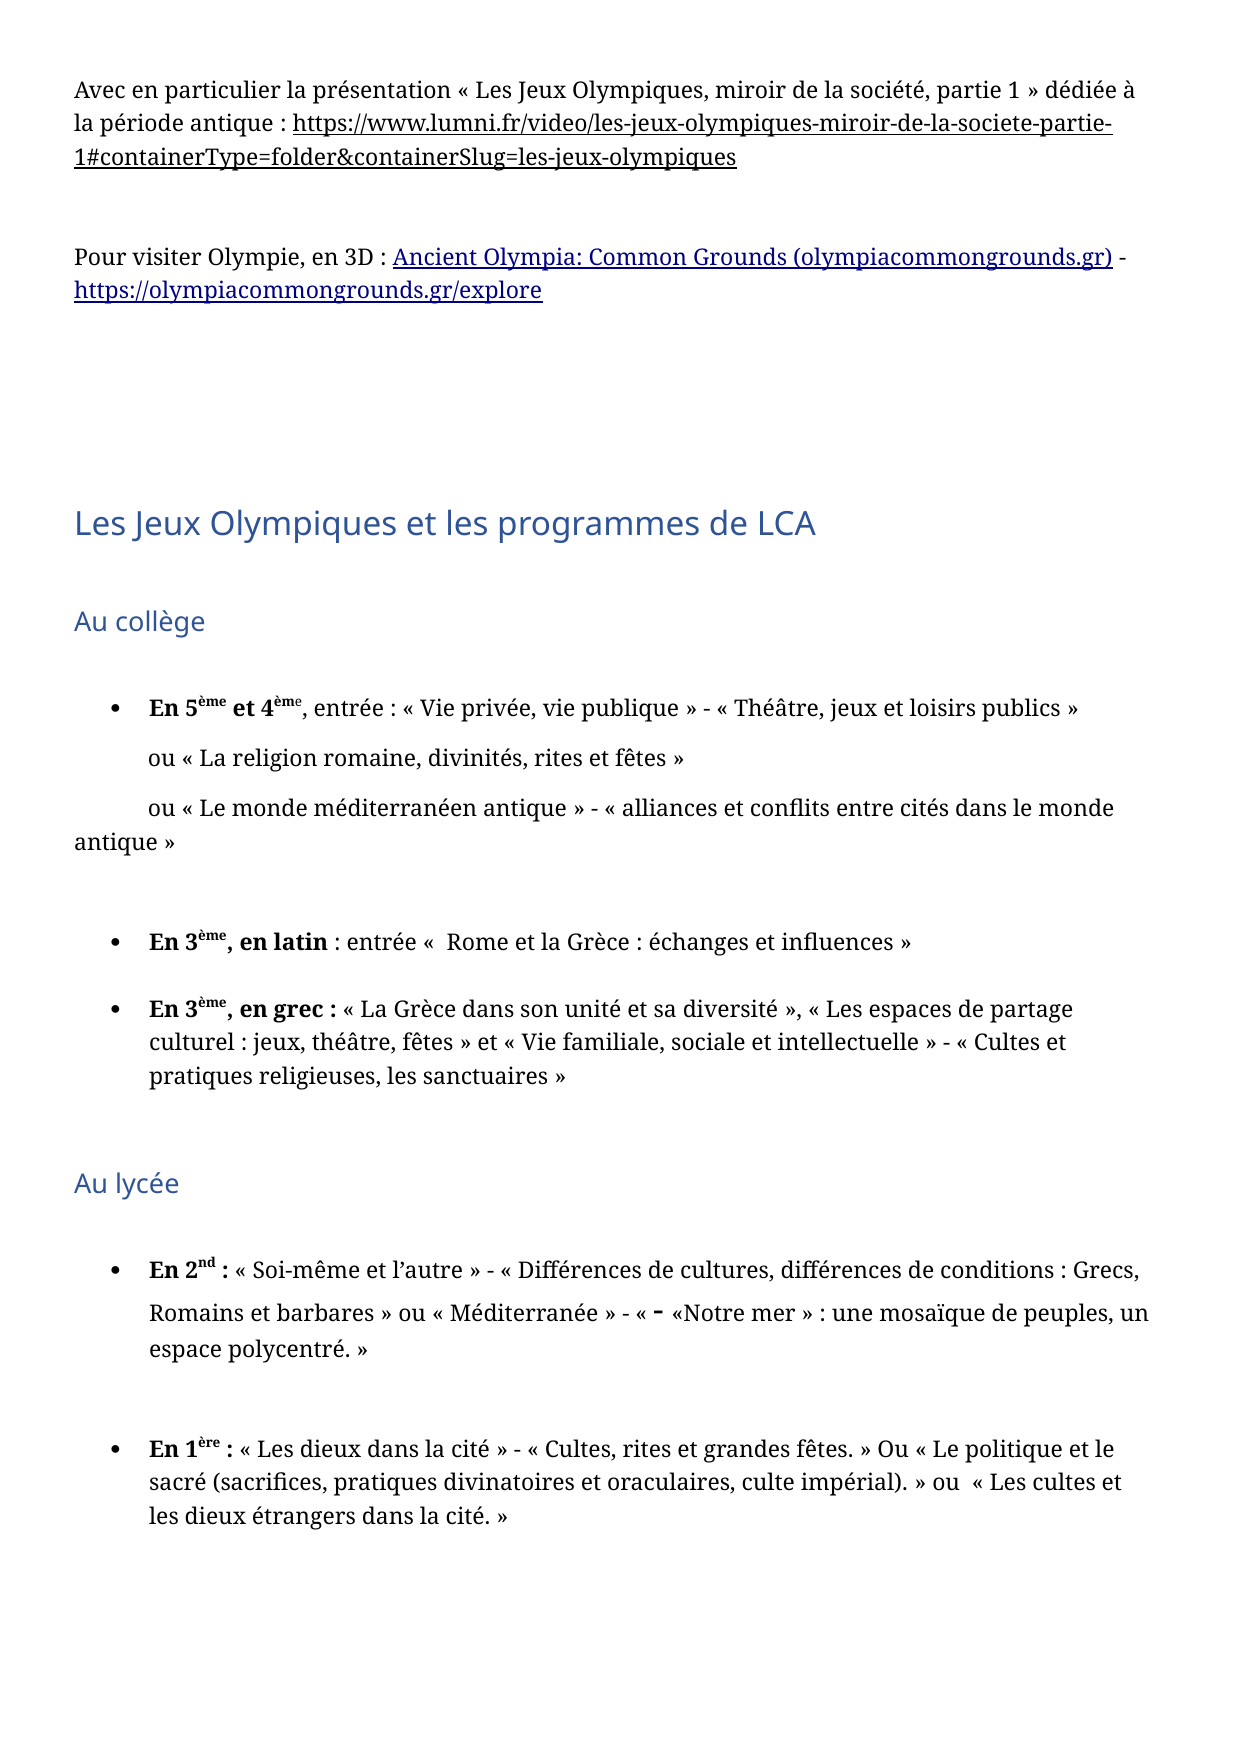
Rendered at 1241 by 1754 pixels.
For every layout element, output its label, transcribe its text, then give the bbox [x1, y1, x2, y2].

list En 2nd : « Soi-même et l’autre » - « Différences de cultures, différences de conditions : Grecs, Romains et barbares » ou « Méditerranée » - «  «Notre mer » : une mosaïque de peuples, un espace polycentré. » [111, 1253, 1152, 1364]
subtitle Les Jeux Olympiques et les programmes de LCA [74, 500, 1152, 545]
subtitle Au collège [74, 603, 1152, 639]
list En 3ème, en grec : « La Grèce dans son unité et sa diversité », « Les espaces de partage culturel : jeux, théâtre, fêtes » et « Vie familiale, sociale et intellectuelle » - « Cultes et pratiques religieuses, les sanctuaires » [111, 993, 1152, 1091]
list En 5ème et 4ème, entrée : « Vie privée, vie publique » - « Théâtre, jeux et loisirs publics » [111, 692, 1152, 723]
list En 1ère : « Les dieux dans la cité » - « Cultes, rites et grandes fêtes. » Ou « Le politique et le sacré (sacrifices, pratiques divinatoires et oraculaires, culte impérial). » ou « Les cultes et les dieux étrangers dans la cité. » [111, 1433, 1152, 1531]
text Avec en particulier la présentation « Les Jeux Olympiques, miroir de la société, partie 1 » dédiée à la période antique : https://www.lumni.fr/video/les-jeux-olympiques-miroir-de-la-societe-partie-1#containerType=folder&containerSlug=les-jeux-olympiques [74, 74, 1152, 172]
subtitle Au lycée [74, 1164, 1152, 1201]
list En 3ème, en latin : entrée « Rome et la Grèce : échanges et influences » [111, 926, 1152, 957]
text ou « Le monde méditerranéen antique » - « alliances et conflits entre cités dans le monde antique » [74, 792, 1152, 857]
text Pour visiter Olympie, en 3D : Ancient Olympia: Common Grounds (olympiacommongrounds.gr) - https://olympiacommongrounds.gr/explore [74, 241, 1152, 306]
text ou « La religion romaine, divinités, rites et fêtes » [74, 742, 1152, 773]
